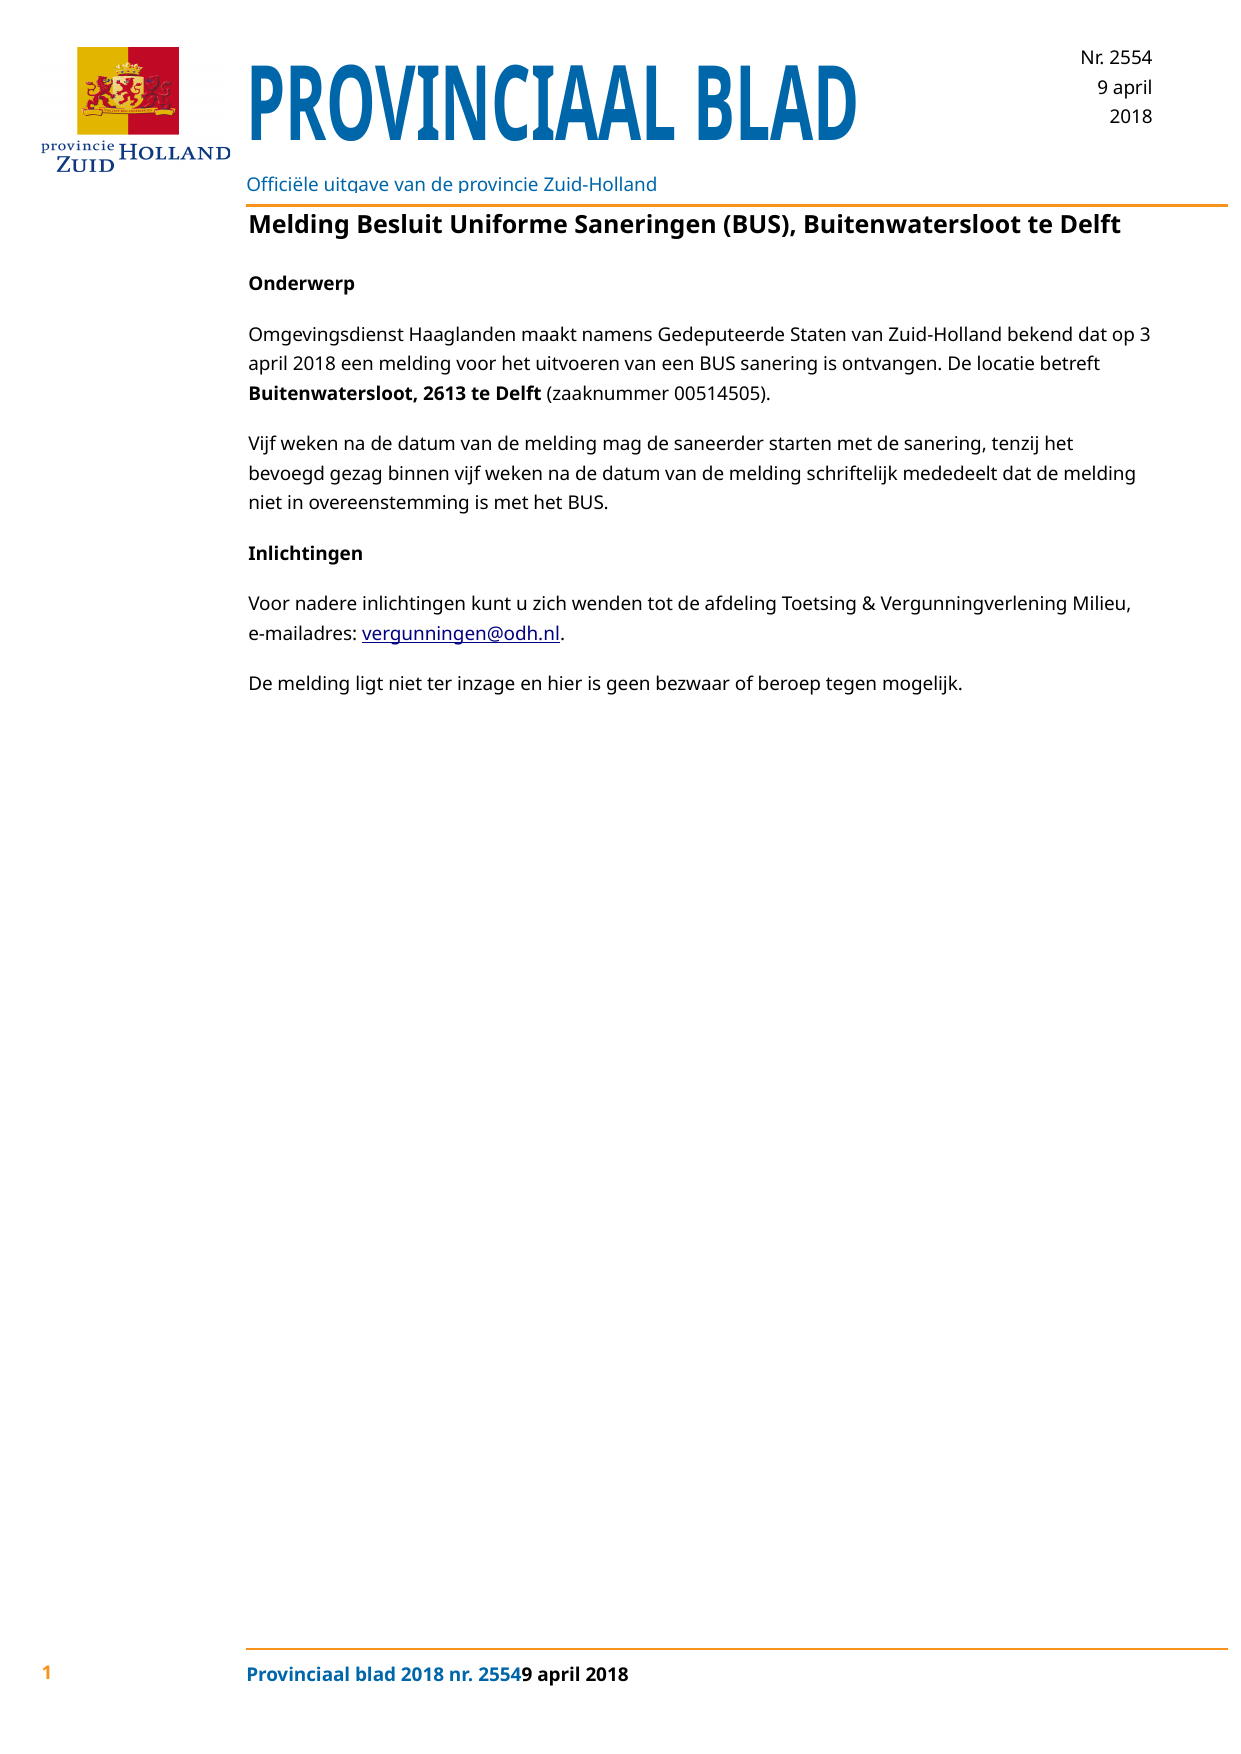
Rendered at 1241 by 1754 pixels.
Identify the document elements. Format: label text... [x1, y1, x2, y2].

text Inlichtingen [248, 540, 1152, 566]
text De melding ligt niet ter inzage en hier is geen bezwaar of beroep tegen mogelijk. [248, 670, 1152, 696]
text Melding Besluit Uniforme Saneringen (BUS), Buitenwatersloot te Delft [248, 207, 1152, 241]
picture [41, 47, 231, 172]
text Omgevingsdienst Haaglanden maakt namens Gedeputeerde Staten van Zuid-Holland bekend dat op 3 april 2018 een melding voor het uitvoeren van een BUS sanering is ontvangen. De locatie betreft Buitenwatersloot, 2613 te Delft (zaaknummer 00514505). [248, 321, 1152, 406]
text Onderwerp [248, 270, 1152, 296]
text Vijf weken na de datum van de melding mag de saneerder starten met de sanering, tenzij het bevoegd gezag binnen vijf weken na de datum van de melding schriftelijk mededeelt dat de melding niet in overeenstemming is met het BUS. [248, 430, 1152, 515]
text Voor nadere inlichtingen kunt u zich wenden tot de afdeling Toetsing & Vergunningverlening Milieu, e-mailadres: vergunningen@odh.nl. [248, 590, 1152, 646]
